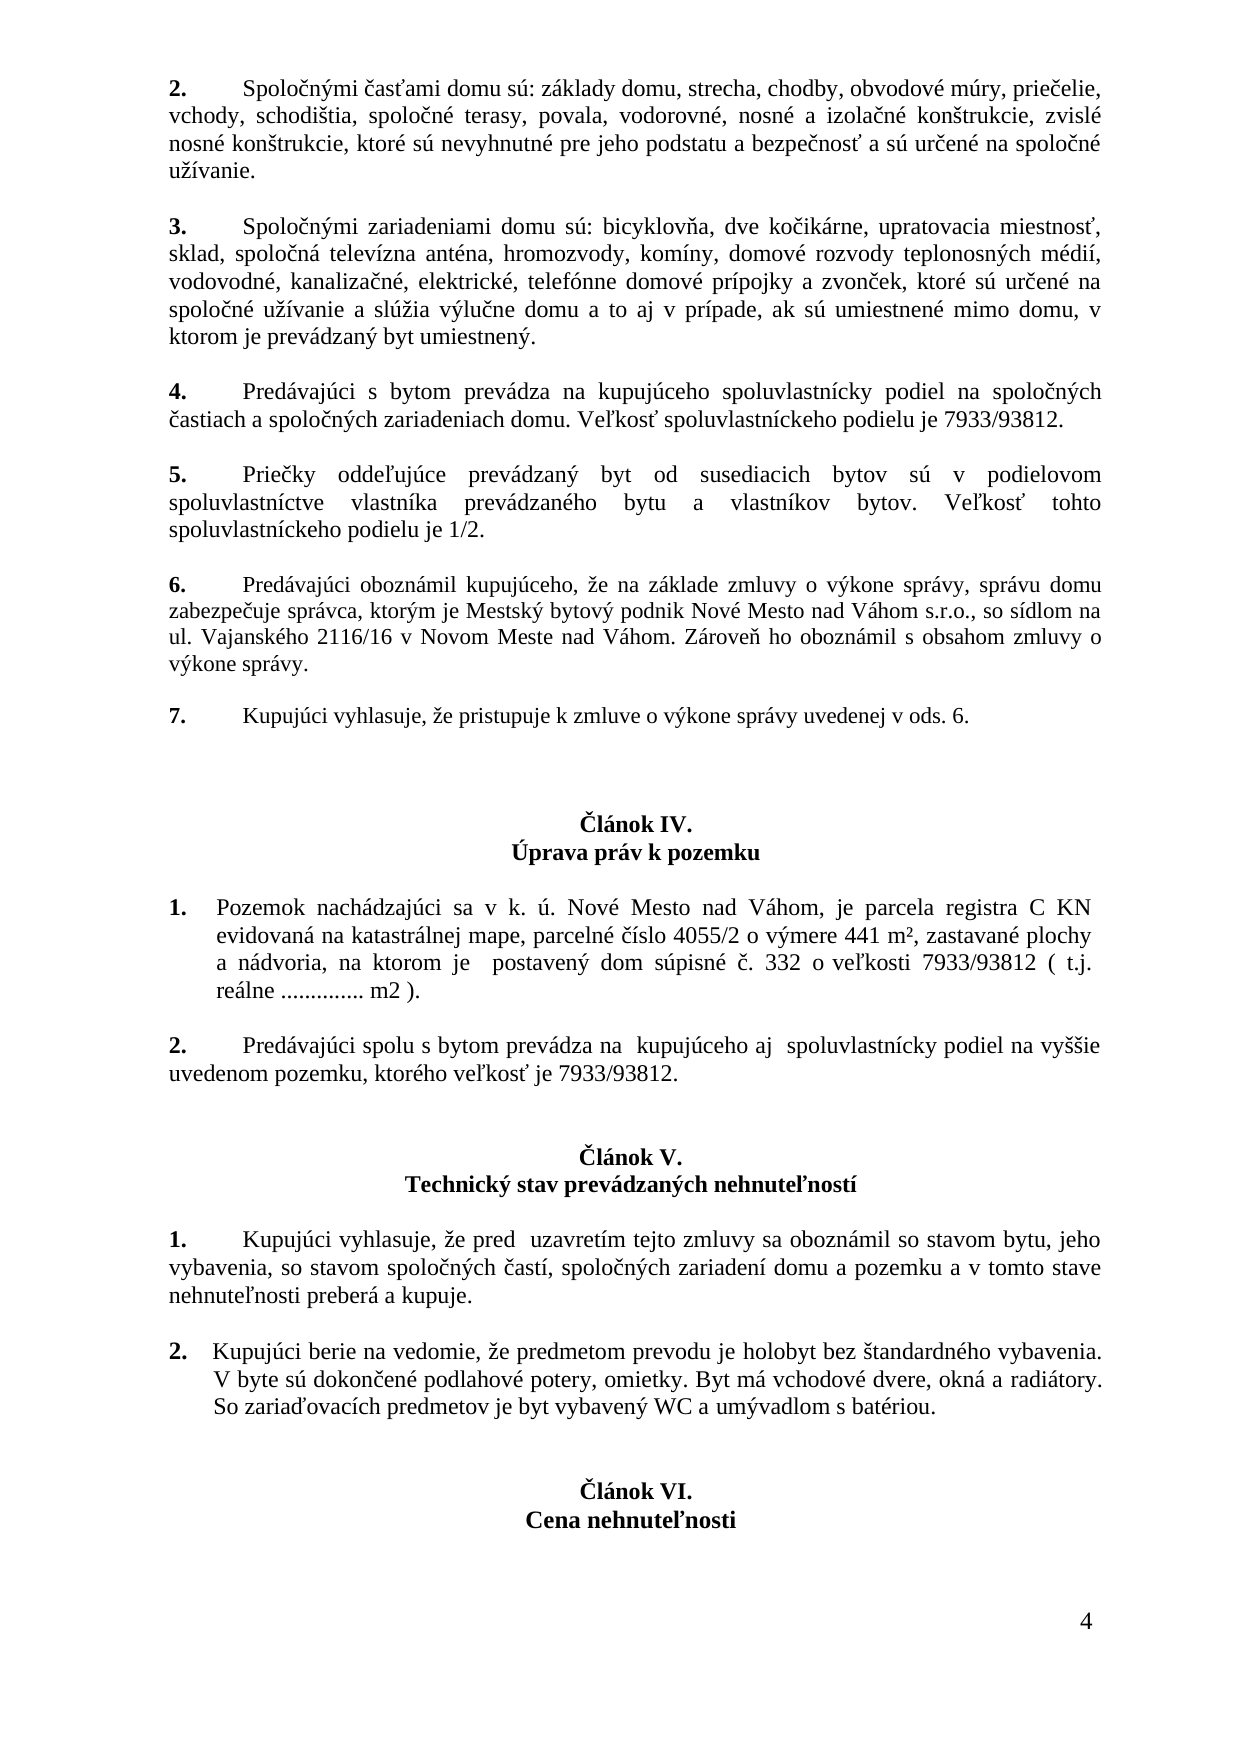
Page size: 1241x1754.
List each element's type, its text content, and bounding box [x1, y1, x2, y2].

list Spoločnými časťami domu sú: základy domu, strecha, chodby, obvodové múry, priečelie, vchody, schodištia, spoločné terasy, povala, vodorovné, nosné a izolačné konštrukcie, zvislé nosné konštrukcie, ktoré sú nevyhnutné pre jeho podstatu a bezpečnosť a sú určené na spoločné užívanie. [169, 74, 1103, 184]
list Kupujúci vyhlasuje, že pristupuje k zmluve o výkone správy uvedenej v ods. 6. [169, 702, 1103, 729]
subtitle Článok VI. [169, 1477, 1103, 1505]
text Technický stav prevádzaných nehnuteľností [169, 1170, 1093, 1198]
list Kupujúci berie na vedomie, že predmetom prevodu je holobyt bez štandardného vybavenia. V byte sú dokončené podlahové potery, omietky. Byt má vchodové dvere, okná a radiátory. So zariaďovacích predmetov je byt vybavený WC a umývadlom s batériou. [169, 1336, 1103, 1420]
list Priečky oddeľujúce prevádzaný byt od susediacich bytov sú v podielovom spoluvlastníctve vlastníka prevádzaného bytu a vlastníkov bytov. Veľkosť tohto spoluvlastníckeho podielu je 1/2. [169, 460, 1103, 543]
list Predávajúci s bytom prevádza na kupujúceho spoluvlastnícky podiel na spoločných častiach a spoločných zariadeniach domu. Veľkosť spoluvlastníckeho podielu je 7933/93812. [169, 377, 1103, 433]
text Článok V. [169, 1143, 1093, 1170]
text Úprava práv k pozemku [169, 838, 1103, 866]
list Predávajúci oboznámil kupujúceho, že na základe zmluvy o výkone správy, správu domu zabezpečuje správca, ktorým je Mestský bytový podnik Nové Mesto nad Váhom s.r.o., so sídlom na ul. Vajanského 2116/16 v Novom Meste nad Váhom. Zároveň ho oboznámil s obsahom zmluvy o výkone správy. [169, 571, 1103, 676]
list Pozemok nachádzajúci sa v k. ú. Nové Mesto nad Váhom, je parcela registra C KN evidovaná na katastrálnej mape, parcelné číslo 4055/2 o výmere 441 m², zastavané plochy a nádvoria, na ktorom je postavený dom súpisné č. 332 o veľkosti 7933/93812 ( t.j. reálne .............. m2 ). [169, 893, 1093, 1003]
list Predávajúci spolu s bytom prevádza na kupujúceho aj spoluvlastnícky podiel na vyššie uvedenom pozemku, ktorého veľkosť je 7933/93812. [169, 1031, 1103, 1086]
list Spoločnými zariadeniami domu sú: bicyklovňa, dve kočikárne, upratovacia miestnosť, sklad, spoločná televízna anténa, hromozvody, komíny, domové rozvody teplonosných médií, vodovodné, kanalizačné, elektrické, telefónne domové prípojky a zvonček, ktoré sú určené na spoločné užívanie a slúžia výlučne domu a to aj v prípade, ak sú umiestnené mimo domu, v ktorom je prevádzaný byt umiestnený. [169, 212, 1103, 350]
subtitle Článok IV. [169, 810, 1103, 838]
list Kupujúci vyhlasuje, že pred uzavretím tejto zmluvy sa oboznámil so stavom bytu, jeho vybavenia, so stavom spoločných častí, spoločných zariadení domu a pozemku a v tomto stave nehnuteľnosti preberá a kupuje. [169, 1226, 1103, 1308]
text Cena nehnuteľnosti [169, 1505, 1093, 1534]
